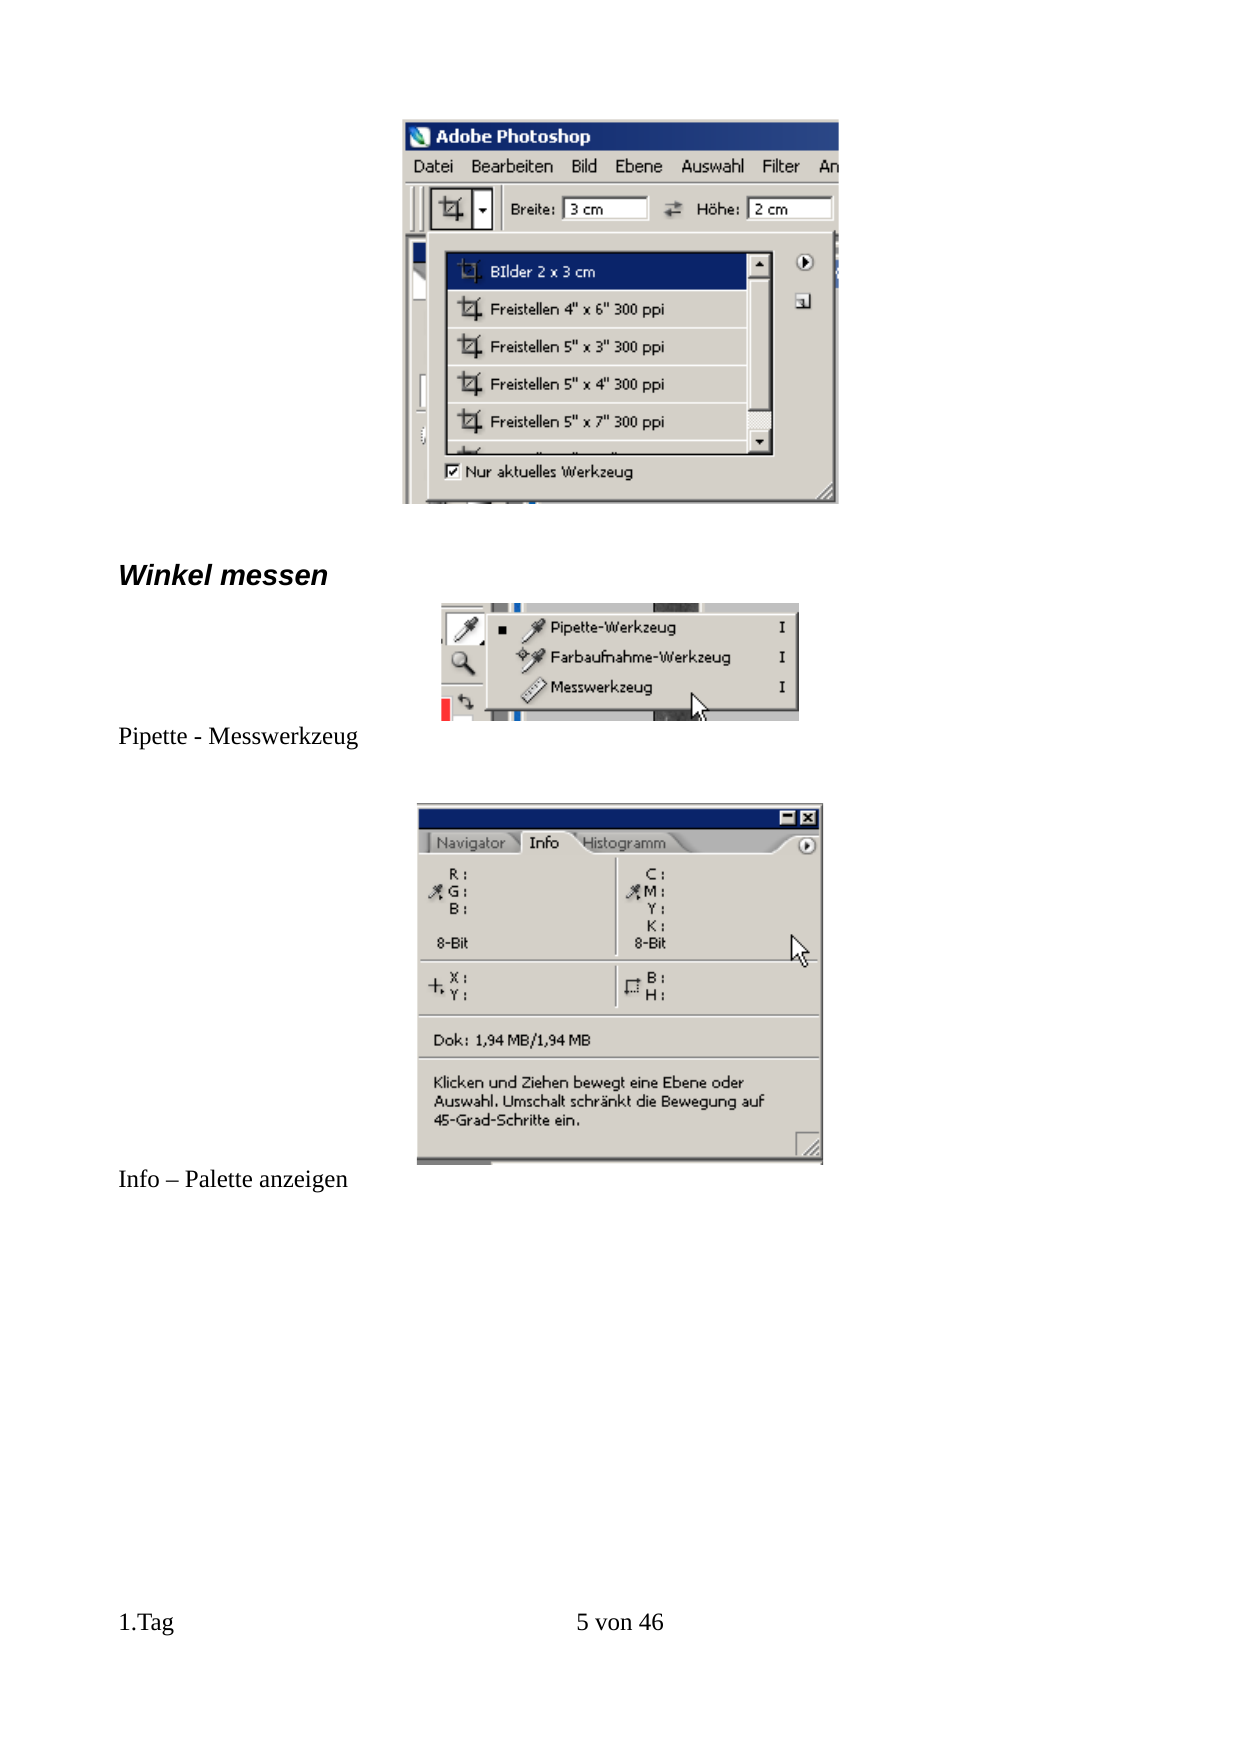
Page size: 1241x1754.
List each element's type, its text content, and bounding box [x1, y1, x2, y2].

subtitle Winkel messen [118, 558, 1122, 591]
picture [441, 603, 799, 721]
picture [401, 118, 839, 504]
picture [416, 803, 824, 1165]
text Info – Palette anzeigen [118, 882, 1122, 1193]
text Pipette - Messwerkzeug [118, 604, 1122, 750]
